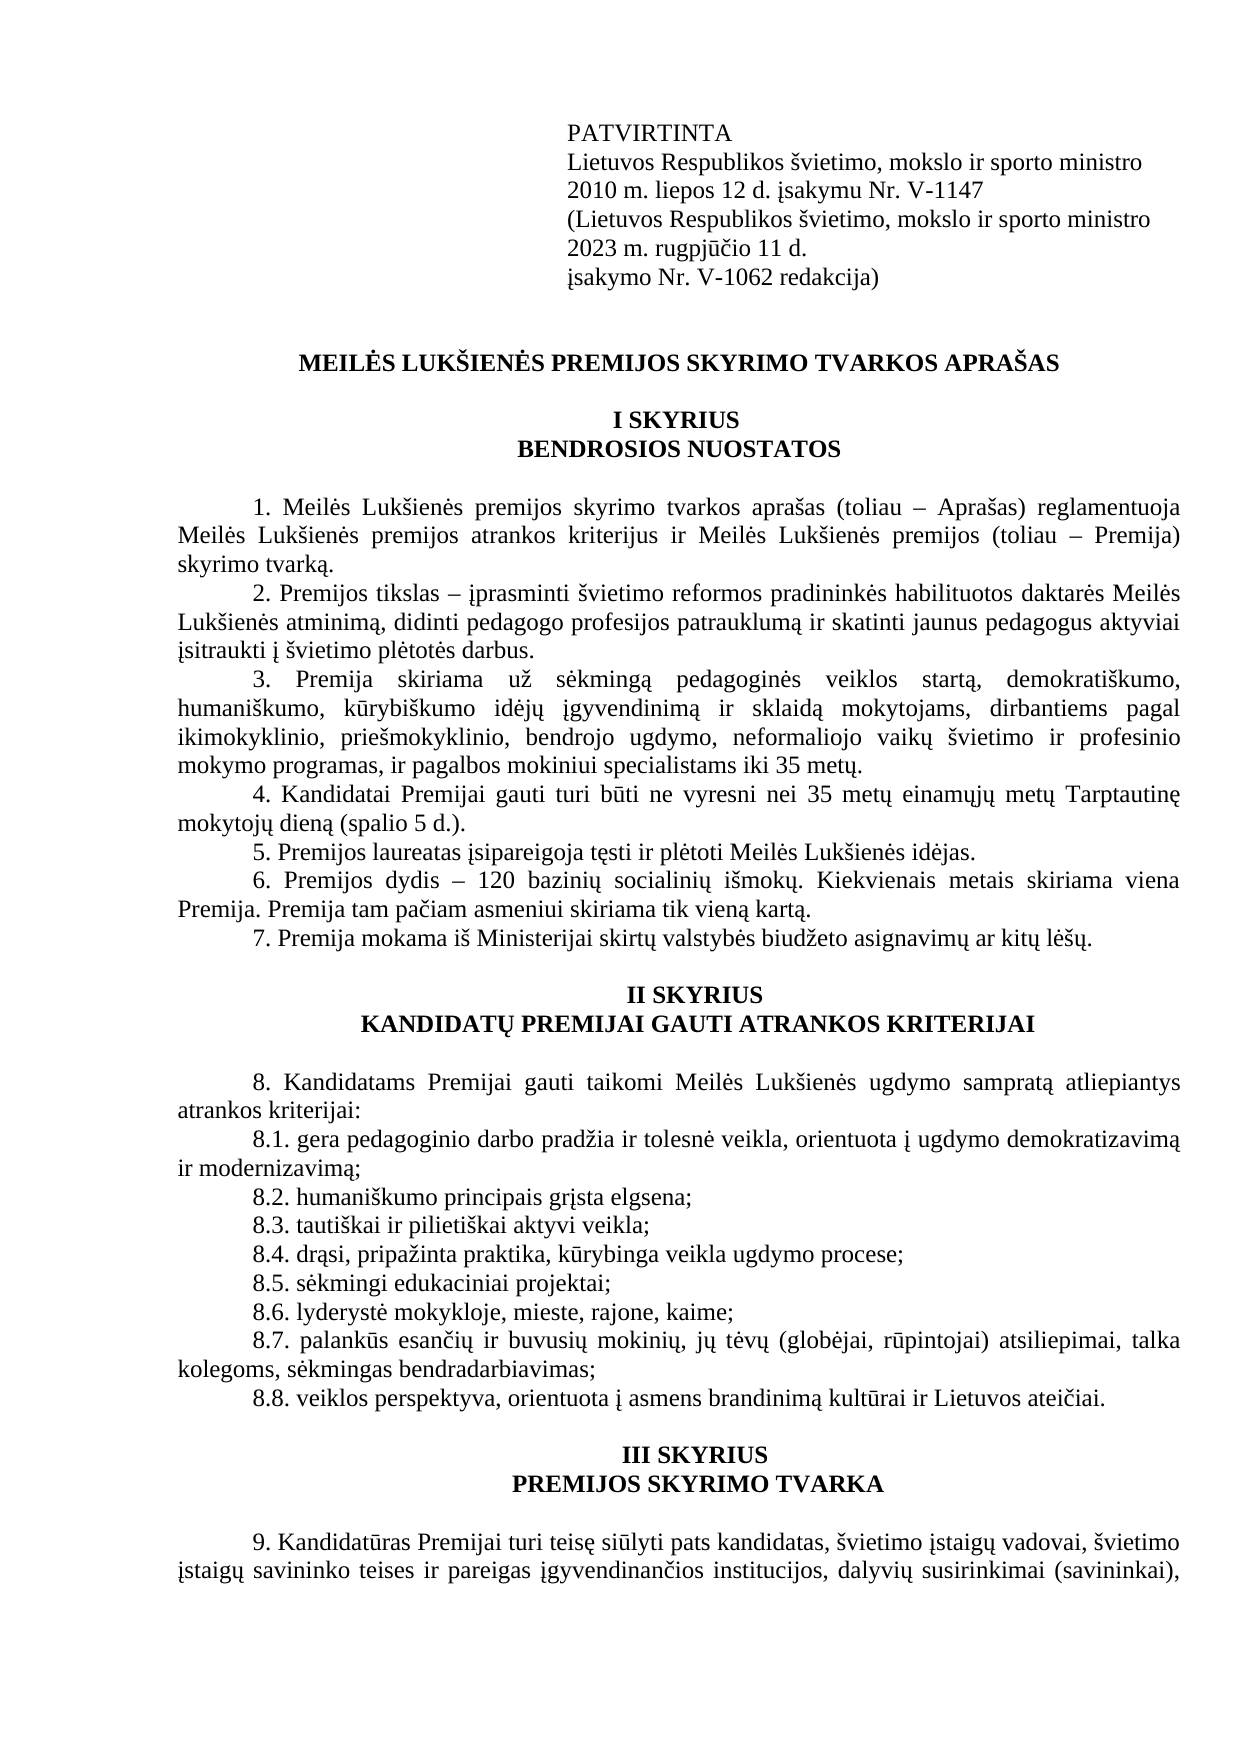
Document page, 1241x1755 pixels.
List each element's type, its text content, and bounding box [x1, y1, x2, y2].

text 8.1. gera pedagoginio darbo pradžia ir tolesnė veikla, orientuota į ugdymo demokratizavimą ir modernizavimą; [177, 1124, 1181, 1182]
text Lietuvos Respublikos švietimo, mokslo ir sporto ministro [567, 147, 1181, 176]
text 8.2. humaniškumo principais grįsta elgsena; [177, 1182, 1181, 1211]
text įsakymo Nr. V-1062 redakcija) [567, 262, 1181, 291]
text 8.4. drąsi, pripažinta praktika, kūrybinga veikla ugdymo procese; [177, 1239, 1181, 1268]
text PATVIRTINTA [567, 118, 1181, 147]
text MEILĖS LUKŠIENĖS PREMIJOS SKYRIMO TVARKOS APRAŠAS [177, 348, 1181, 377]
text II SKYRIUS [215, 981, 1181, 1009]
text KANDIDATŲ PREMIJAI GAUTI ATRANKOS KRITERIJAI [215, 1009, 1181, 1038]
text 8.7. palankūs esančių ir buvusių mokinių, jų tėvų (globėjai, rūpintojai) atsiliepimai, talka kolegoms, sėkmingas bendradarbiavimas; [177, 1326, 1181, 1383]
text (Lietuvos Respublikos švietimo, mokslo ir sporto ministro [567, 204, 1181, 233]
text 2. Premijos tikslas – įprasminti švietimo reformos pradininkės habilituotos daktarės Meilės Lukšienės atminimą, didinti pedagogo profesijos patrauklumą ir skatinti jaunus pedagogus aktyviai įsitraukti į švietimo plėtotės darbus. [177, 578, 1181, 664]
text BENDROSIOS NUOSTATOS [177, 434, 1181, 463]
text 8. Kandidatams Premijai gauti taikomi Meilės Lukšienės ugdymo sampratą atliepiantys atrankos kriterijai: [177, 1067, 1181, 1124]
text 8.6. lyderystė mokykloje, mieste, rajone, kaime; [177, 1297, 1181, 1326]
text 2023 m. rugpjūčio 11 d. [567, 233, 1181, 262]
text 9. Kandidatūras Premijai turi teisę siūlyti pats kandidatas, švietimo įstaigų vadovai, švietimo įstaigų savininko teises ir pareigas įgyvendinančios institucijos, dalyvių susirinkimai (savininkai), [177, 1527, 1181, 1584]
text 7. Premija mokama iš Ministerijai skirtų valstybės biudžeto asignavimų ar kitų lėšų. [177, 923, 1181, 952]
text 8.8. veiklos perspektyva, orientuota į asmens brandinimą kultūrai ir Lietuvos ateičiai. [177, 1383, 1181, 1412]
text III SKYRIUS [215, 1441, 1181, 1469]
text 8.3. tautiškai ir pilietiškai aktyvi veikla; [177, 1211, 1181, 1239]
text 4. Kandidatai Premijai gauti turi būti ne vyresni nei 35 metų einamųjų metų Tarptautinę mokytojų dieną (spalio 5 d.). [177, 779, 1181, 837]
text 8.5. sėkmingi edukaciniai projektai; [177, 1268, 1181, 1297]
text I SKYRIUS [177, 406, 1181, 434]
text 6. Premijos dydis – 120 bazinių socialinių išmokų. Kiekvienais metais skiriama viena Premija. Premija tam pačiam asmeniui skiriama tik vieną kartą. [177, 866, 1181, 923]
text PREMIJOS SKYRIMO TVARKA [215, 1469, 1181, 1498]
text 2010 m. liepos 12 d. įsakymu Nr. V-1147 [567, 176, 1181, 204]
text 1. Meilės Lukšienės premijos skyrimo tvarkos aprašas (toliau – Aprašas) reglamentuoja Meilės Lukšienės premijos atrankos kriterijus ir Meilės Lukšienės premijos (toliau – Premija) skyrimo tvarką. [177, 492, 1181, 578]
text 5. Premijos laureatas įsipareigoja tęsti ir plėtoti Meilės Lukšienės idėjas. [177, 837, 1181, 866]
text 3. Premija skiriama už sėkmingą pedagoginės veiklos startą, demokratiškumo, humaniškumo, kūrybiškumo idėjų įgyvendinimą ir sklaidą mokytojams, dirbantiems pagal ikimokyklinio, priešmokyklinio, bendrojo ugdymo, neformaliojo vaikų švietimo ir profesinio mokymo programas, ir pagalbos mokiniui specialistams iki 35 metų. [177, 664, 1181, 779]
